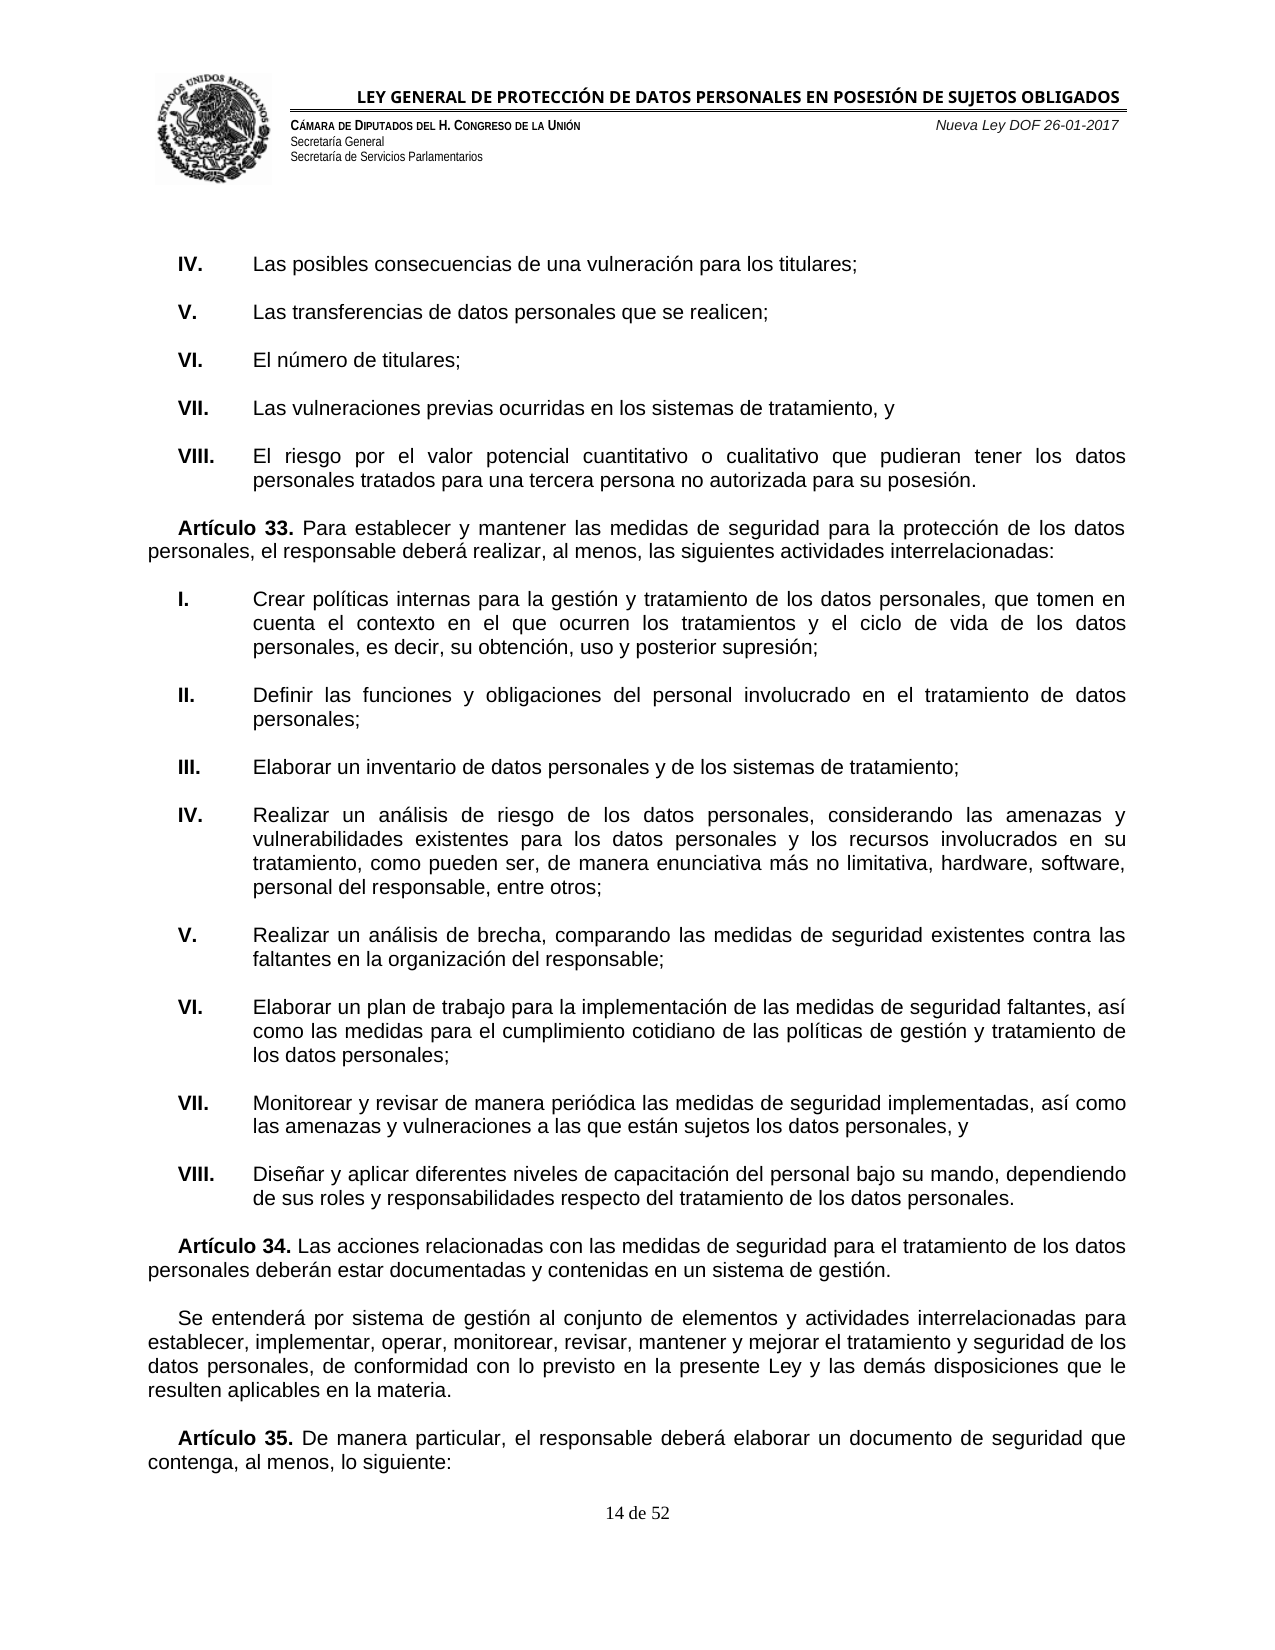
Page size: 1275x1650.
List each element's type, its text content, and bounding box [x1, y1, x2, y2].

text III. Elaborar un inventario de datos personales y de los sistemas de tratamiento; [178, 755, 1127, 779]
text VIII. Diseñar y aplicar diferentes niveles de capacitación del personal bajo su mando, dependiendo de sus roles y responsabilidades respecto del tratamiento de los datos personales. [178, 1162, 1127, 1210]
text I. Crear políticas internas para la gestión y tratamiento de los datos personales, que tomen en cuenta el contexto en el que ocurren los tratamientos y el ciclo de vida de los datos personales, es decir, su obtención, uso y posterior supresión; [178, 587, 1127, 659]
text V. Las transferencias de datos personales que se realicen; [178, 300, 1127, 324]
text VII. Monitorear y revisar de manera periódica las medidas de seguridad implementadas, así como las amenazas y vulneraciones a las que están sujetos los datos personales, y [178, 1090, 1127, 1138]
text VI. El número de titulares; [178, 348, 1127, 372]
text Se entenderá por sistema de gestión al conjunto de elementos y actividades interrelacionadas para establecer, implementar, operar, monitorear, revisar, mantener y mejorar el tratamiento y seguridad de los datos personales, de conformidad con lo previsto en la presente Ley y las demás disposiciones que le resulten aplicables en la materia. [148, 1306, 1127, 1402]
text V. Realizar un análisis de brecha, comparando las medidas de seguridad existentes contra las faltantes en la organización del responsable; [178, 923, 1127, 971]
text VIII. El riesgo por el valor potencial cuantitativo o cualitativo que pudieran tener los datos personales tratados para una tercera persona no autorizada para su posesión. [178, 443, 1127, 491]
text Artículo 35. De manera particular, el responsable deberá elaborar un documento de seguridad que contenga, al menos, lo siguiente: [148, 1426, 1127, 1474]
text II. Definir las funciones y obligaciones del personal involucrado en el tratamiento de datos personales; [178, 683, 1127, 731]
text IV. Realizar un análisis de riesgo de los datos personales, considerando las amenazas y vulnerabilidades existentes para los datos personales y los recursos involucrados en su tratamiento, como pueden ser, de manera enunciativa más no limitativa, hardware, software, personal del responsable, entre otros; [178, 803, 1127, 899]
text Artículo 33. Para establecer y mantener las medidas de seguridad para la protección de los datos personales, el responsable deberá realizar, al menos, las siguientes actividades interrelacionadas: [148, 515, 1127, 563]
text Artículo 34. Las acciones relacionadas con las medidas de seguridad para el tratamiento de los datos personales deberán estar documentadas y contenidas en un sistema de gestión. [148, 1234, 1127, 1282]
text VI. Elaborar un plan de trabajo para la implementación de las medidas de seguridad faltantes, así como las medidas para el cumplimiento cotidiano de las políticas de gestión y tratamiento de los datos personales; [178, 994, 1127, 1066]
text VII. Las vulneraciones previas ocurridas en los sistemas de tratamiento, y [178, 396, 1127, 419]
text IV. Las posibles consecuencias de una vulneración para los titulares; [178, 252, 1127, 276]
